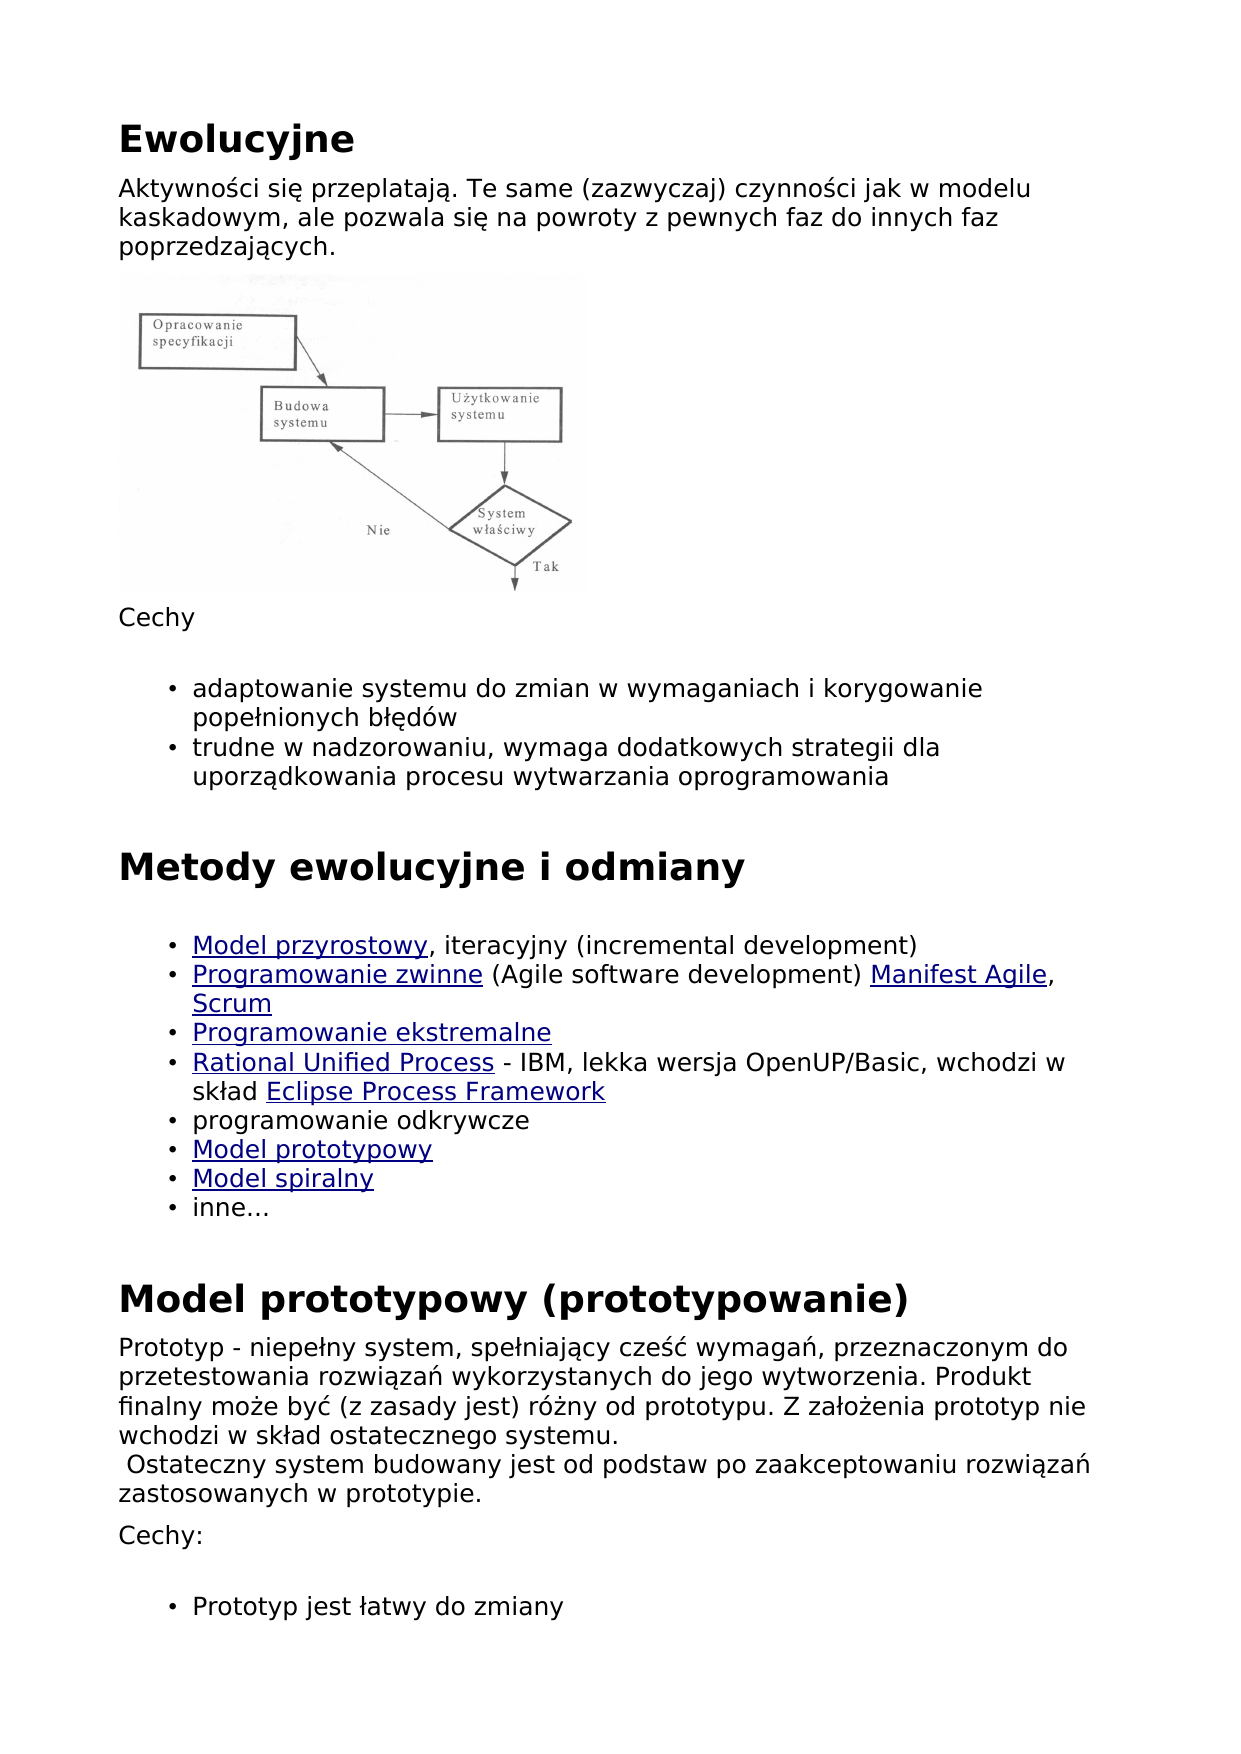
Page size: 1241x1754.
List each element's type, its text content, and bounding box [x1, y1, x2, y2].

list Model spiralny [177, 1164, 1122, 1194]
list inne... [177, 1194, 1122, 1223]
subtitle Metody ewolucyjne i odmiany [118, 846, 1122, 889]
subtitle Ewolucyjne [118, 118, 1122, 162]
text Cechy: [118, 1521, 1122, 1550]
list Rational Unified Process - IBM, lekka wersja OpenUP/Basic, wchodzi w skład Eclipse Process Framework [177, 1048, 1122, 1106]
picture [118, 274, 587, 591]
list Model prototypowy [177, 1135, 1122, 1164]
text Prototyp - niepełny system, spełniający cześć wymagań, przeznaczonym do przetestowania rozwiązań wykorzystanych do jego wytworzenia. Produkt finalny może być (z zasady jest) różny od prototypu. Z założenia prototyp nie wchodzi w skład ostatecznego systemu. Ostateczny system budowany jest od podstaw po zaakceptowaniu rozwiązań zastosowanych w prototypie. [118, 1333, 1122, 1508]
list programowanie odkrywcze [177, 1106, 1122, 1135]
list Model przyrostowy, iteracyjny (incremental development) [177, 931, 1122, 960]
list trudne w nadzorowaniu, wymaga dodatkowych strategii dla uporządkowania procesu wytwarzania oprogramowania [177, 733, 1122, 791]
list Programowanie ekstremalne [177, 1019, 1122, 1048]
text Cechy [118, 603, 1122, 632]
text Aktywności się przeplatają. Te same (zazwyczaj) czynności jak w modelu kaskadowym, ale pozwala się na powroty z pewnych faz do innych faz poprzedzających. [118, 174, 1122, 262]
subtitle Model prototypowy (prototypowanie) [118, 1277, 1122, 1321]
list Prototyp jest łatwy do zmiany [177, 1592, 1122, 1621]
list adaptowanie systemu do zmian w wymaganiach i korygowanie popełnionych błędów [177, 674, 1122, 733]
list Programowanie zwinne (Agile software development) Manifest Agile, Scrum [177, 960, 1122, 1019]
